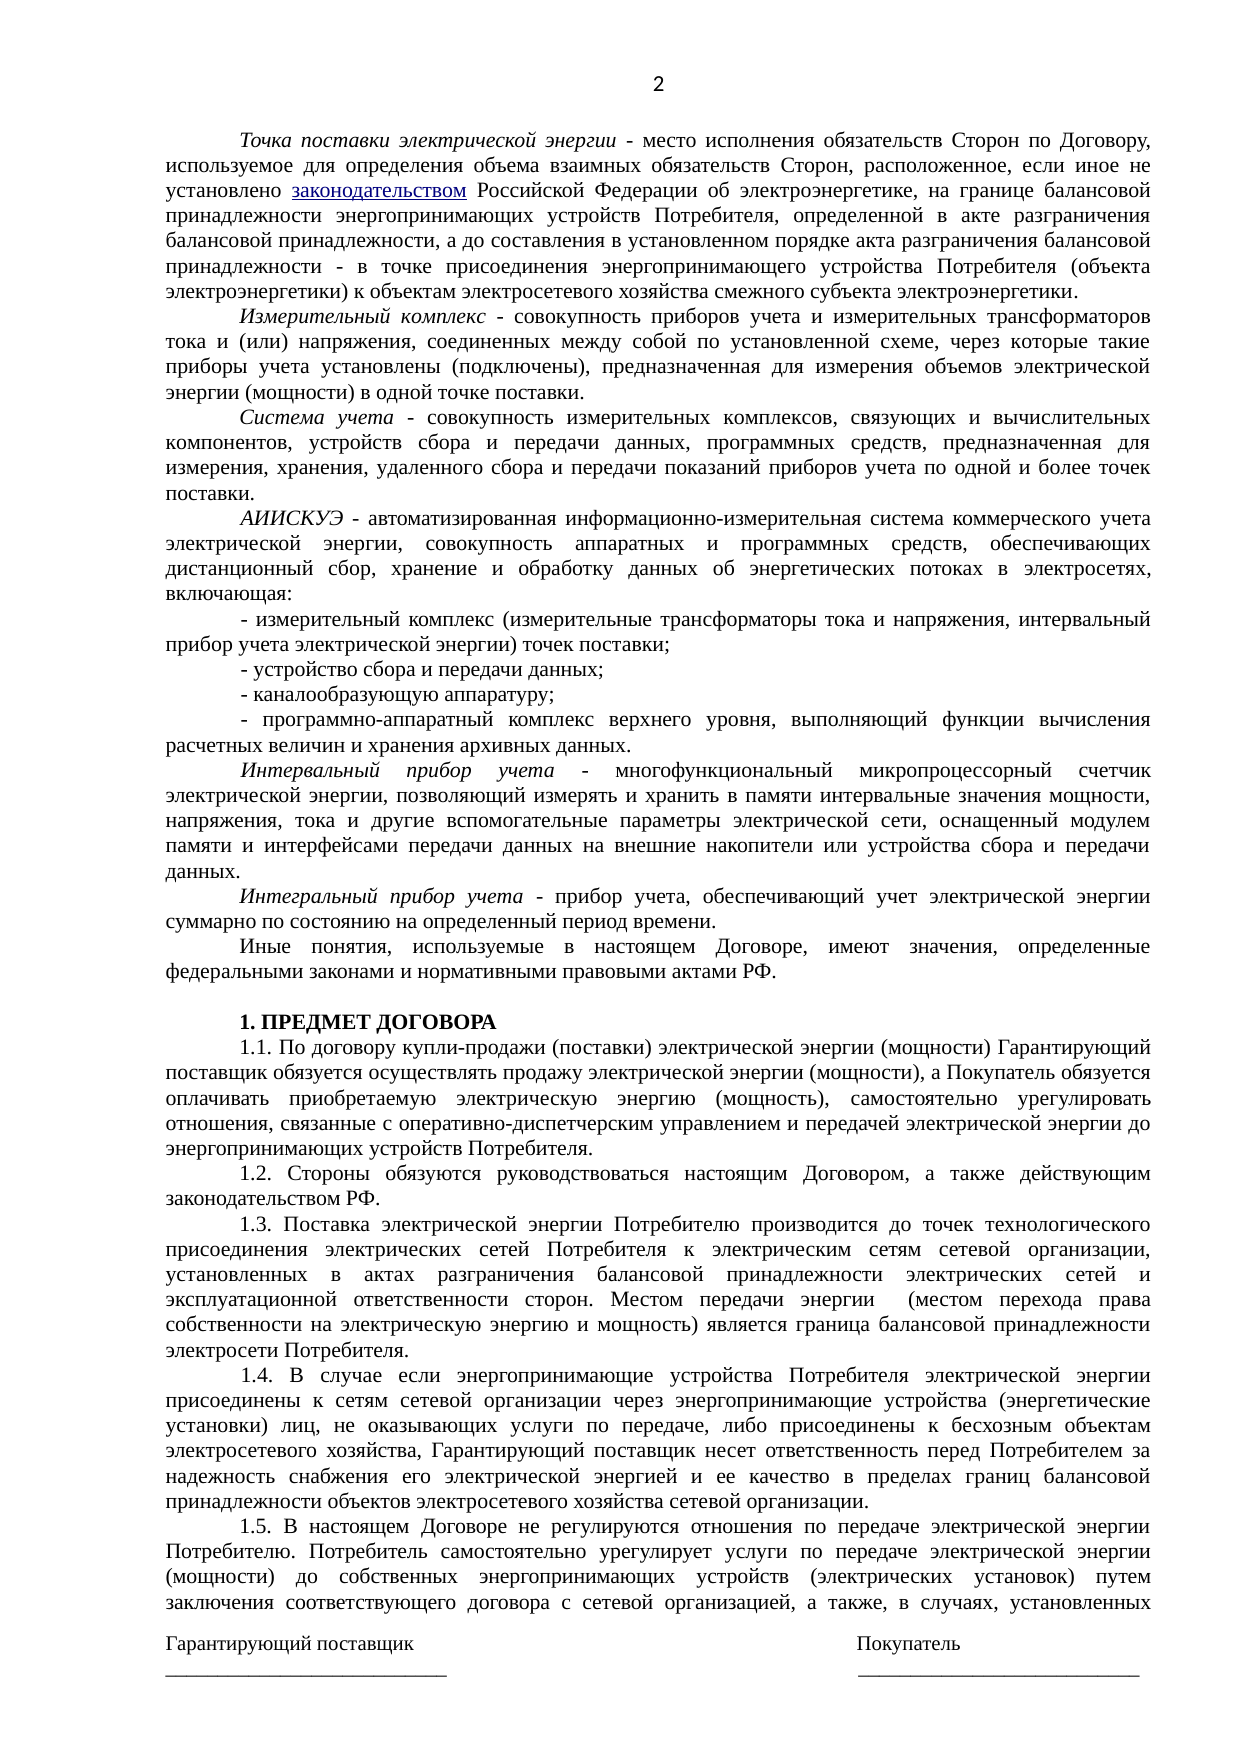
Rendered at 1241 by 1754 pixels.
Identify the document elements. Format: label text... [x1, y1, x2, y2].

text Точка поставки электрической энергии - место исполнения обязательств Сторон по Договору, используемое для определения объема взаимных обязательств Сторон, расположенное, если иное не установлено законодательством Российской Федерации об электроэнергетике, на границе балансовой принадлежности энергопринимающих устройств Потребителя, определенной в акте разграничения балансовой принадлежности, а до составления в установленном порядке акта разграничения балансовой принадлежности - в точке присоединения энергопринимающего устройства Потребителя (объекта электроэнергетики) к объектам электросетевого хозяйства смежного субъекта электроэнергетики. [165, 127, 1152, 303]
text 1.5. В настоящем Договоре не регулируются отношения по передаче электрической энергии Потребителю. Потребитель самостоятельно урегулирует услуги по передаче электрической энергии (мощности) до собственных энергопринимающих устройств (электрических установок) путем заключения соответствующего договора с сетевой организацией, а также, в случаях, установленных [165, 1513, 1152, 1614]
text Интегральный прибор учета - прибор учета, обеспечивающий учет электрической энергии суммарно по состоянию на определенный период времени. [165, 883, 1152, 933]
text 1.1. По договору купли-продажи (поставки) электрической энергии (мощности) Гарантирующий поставщик обязуется осуществлять продажу электрической энергии (мощности), а Покупатель обязуется оплачивать приобретаемую электрическую энергию (мощность), самостоятельно урегулировать отношения, связанные с оперативно-диспетчерским управлением и передачей электрической энергии до энергопринимающих устройств Потребителя. [165, 1034, 1152, 1160]
text 1.4. В случае если энергопринимающие устройства Потребителя электрической энергии присоединены к сетям сетевой организации через энергопринимающие устройства (энергетические установки) лиц, не оказывающих услуги по передаче, либо присоединены к бесхозным объектам электросетевого хозяйства, Гарантирующий поставщик несет ответственность перед Потребителем за надежность снабжения его электрической энергией и ее качество в пределах границ балансовой принадлежности объектов электросетевого хозяйства сетевой организации. [165, 1362, 1152, 1513]
text Измерительный комплекс - совокупность приборов учета и измерительных трансформаторов тока и (или) напряжения, соединенных между собой по установленной схеме, через которые такие приборы учета установлены (подключены), предназначенная для измерения объемов электрической энергии (мощности) в одной точке поставки. [165, 303, 1152, 404]
text - программно-аппаратный комплекс верхнего уровня, выполняющий функции вычисления расчетных величин и хранения архивных данных. [165, 706, 1152, 757]
text Иные понятия, используемые в настоящем Договоре, имеют значения, определенные федеральными законами и нормативными правовыми актами РФ. [165, 933, 1152, 984]
text - устройство сбора и передачи данных; [165, 656, 1152, 681]
text 1.2. Стороны обязуются руководствоваться настоящим Договором, а также действующим законодательством РФ. [165, 1160, 1152, 1211]
text АИИСКУЭ - автоматизированная информационно-измерительная система коммерческого учета электрической энергии, совокупность аппаратных и программных средств, обеспечивающих дистанционный сбор, хранение и обработку данных об энергетических потоках в электросетях, включающая: [165, 505, 1152, 606]
text Система учета - совокупность измерительных комплексов, связующих и вычислительных компонентов, устройств сбора и передачи данных, программных средств, предназначенная для измерения, хранения, удаленного сбора и передачи показаний приборов учета по одной и более точек поставки. [165, 404, 1152, 505]
text - измерительный комплекс (измерительные трансформаторы тока и напряжения, интервальный прибор учета электрической энергии) точек поставки; [165, 606, 1152, 656]
text 1.3. Поставка электрической энергии Потребителю производится до точек технологического присоединения электрических сетей Потребителя к электрическим сетям сетевой организации, установленных в актах разграничения балансовой принадлежности электрических сетей и эксплуатационной ответственности сторон. Местом передачи энергии (местом перехода права собственности на электрическую энергию и мощность) является граница балансовой принадлежности электросети Потребителя. [165, 1211, 1152, 1362]
text Интервальный прибор учета - многофункциональный микропроцессорный счетчик электрической энергии, позволяющий измерять и хранить в памяти интервальные значения мощности, напряжения, тока и другие вспомогательные параметры электрической сети, оснащенный модулем памяти и интерфейсами передачи данных на внешние накопители или устройства сбора и передачи данных. [165, 757, 1152, 883]
text 1. ПРЕДМЕТ ДОГОВОРА [165, 1009, 1152, 1034]
text - каналообразующую аппаратуру; [165, 681, 1152, 706]
